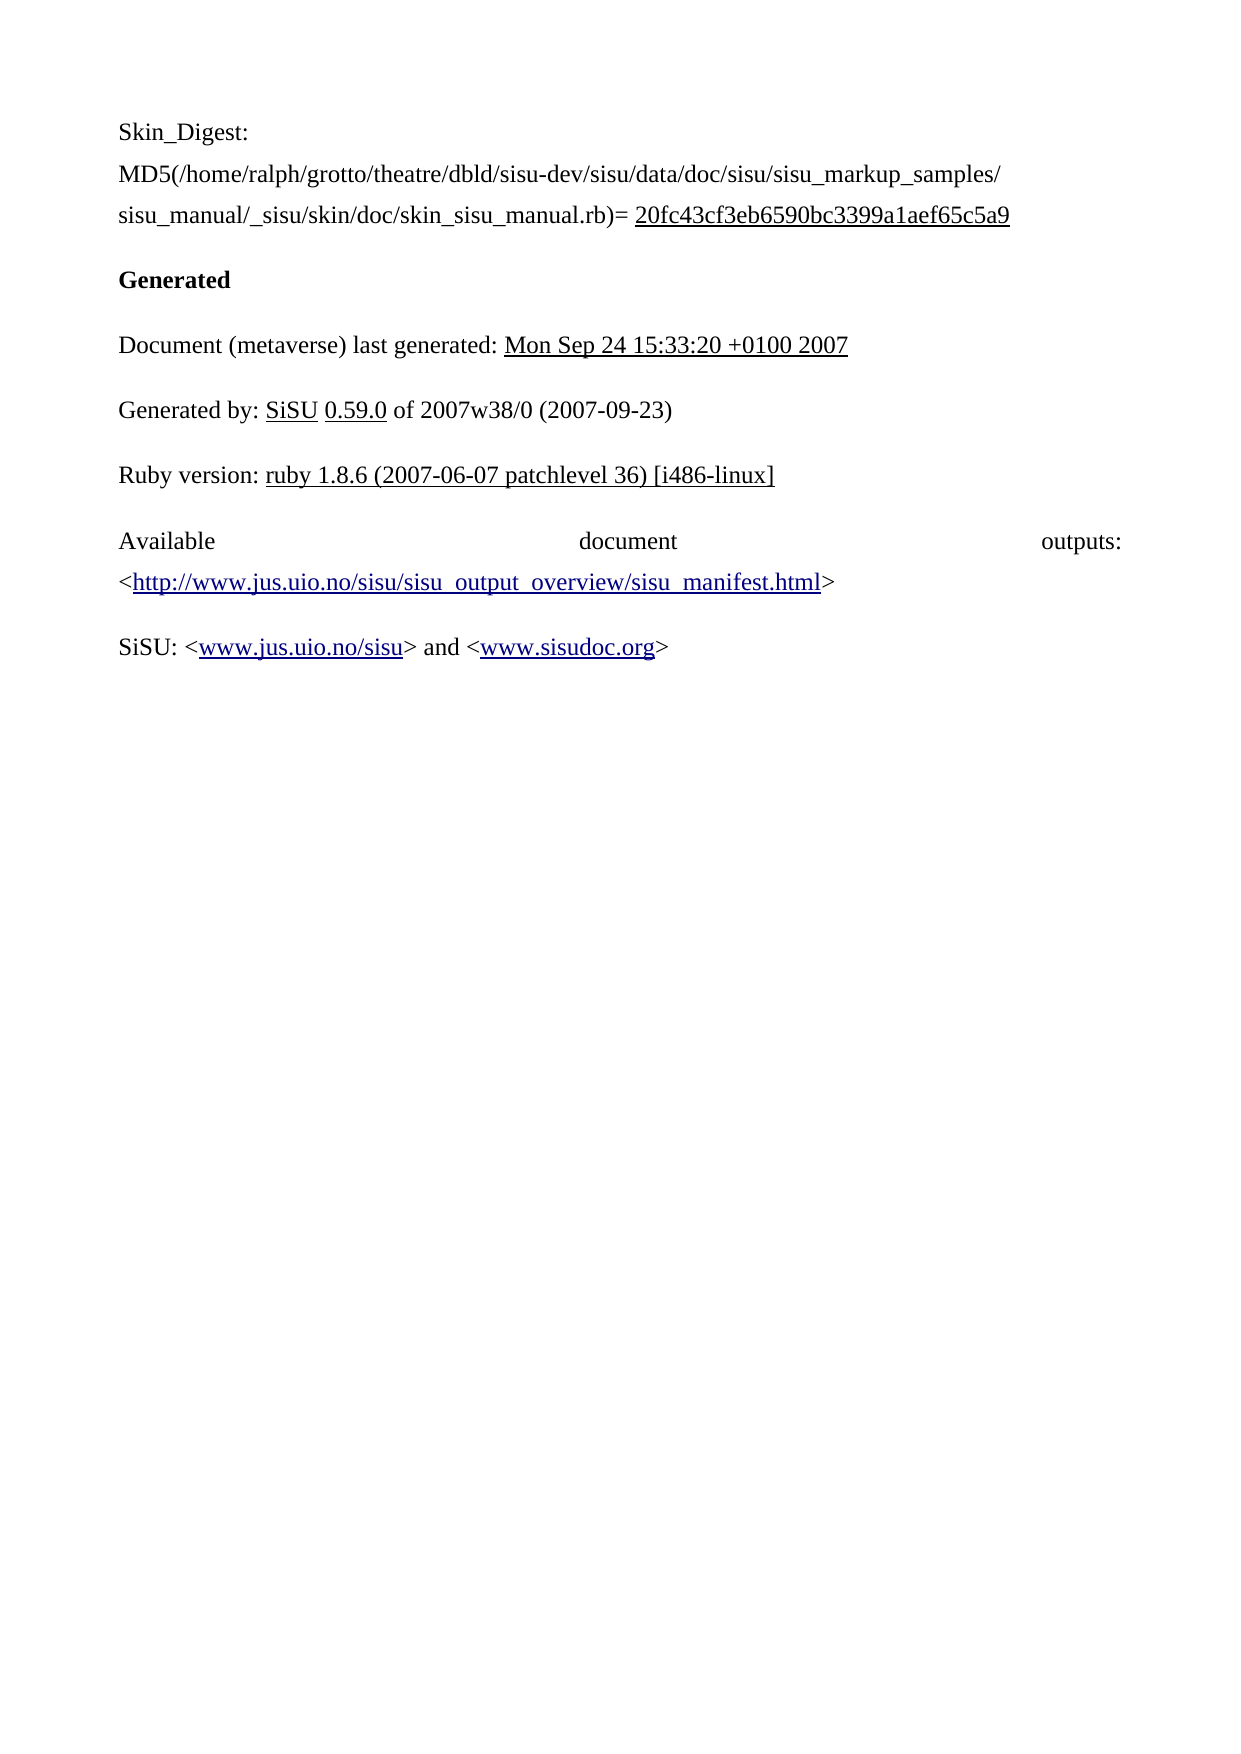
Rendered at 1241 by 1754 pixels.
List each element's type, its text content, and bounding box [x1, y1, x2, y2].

text Document (metaverse) last generated: Mon Sep 24 15:33:20 +0100 2007 [118, 331, 1122, 359]
text SiSU: <www.jus.uio.no/sisu> and <www.sisudoc.org> [118, 633, 1122, 661]
text Available document outputs: <http://www.jus.uio.no/sisu/sisu_output_overview/sisu_manifest.html> [118, 527, 1122, 596]
text Ruby version: ruby 1.8.6 (2007-06-07 patchlevel 36) [i486-linux] [118, 462, 1122, 489]
text Generated [118, 266, 1122, 294]
text Skin_Digest: MD5(/home/ralph/grotto/theatre/dbld/sisu-dev/sisu/data/doc/sisu/sisu_markup_samples/sisu_manual/_sisu/skin/doc/skin_sisu_manual.rb)= 20fc43cf3eb6590bc3399a1aef65c5a9 [118, 118, 1122, 229]
text Generated by: SiSU 0.59.0 of 2007w38/0 (2007-09-23) [118, 397, 1122, 424]
